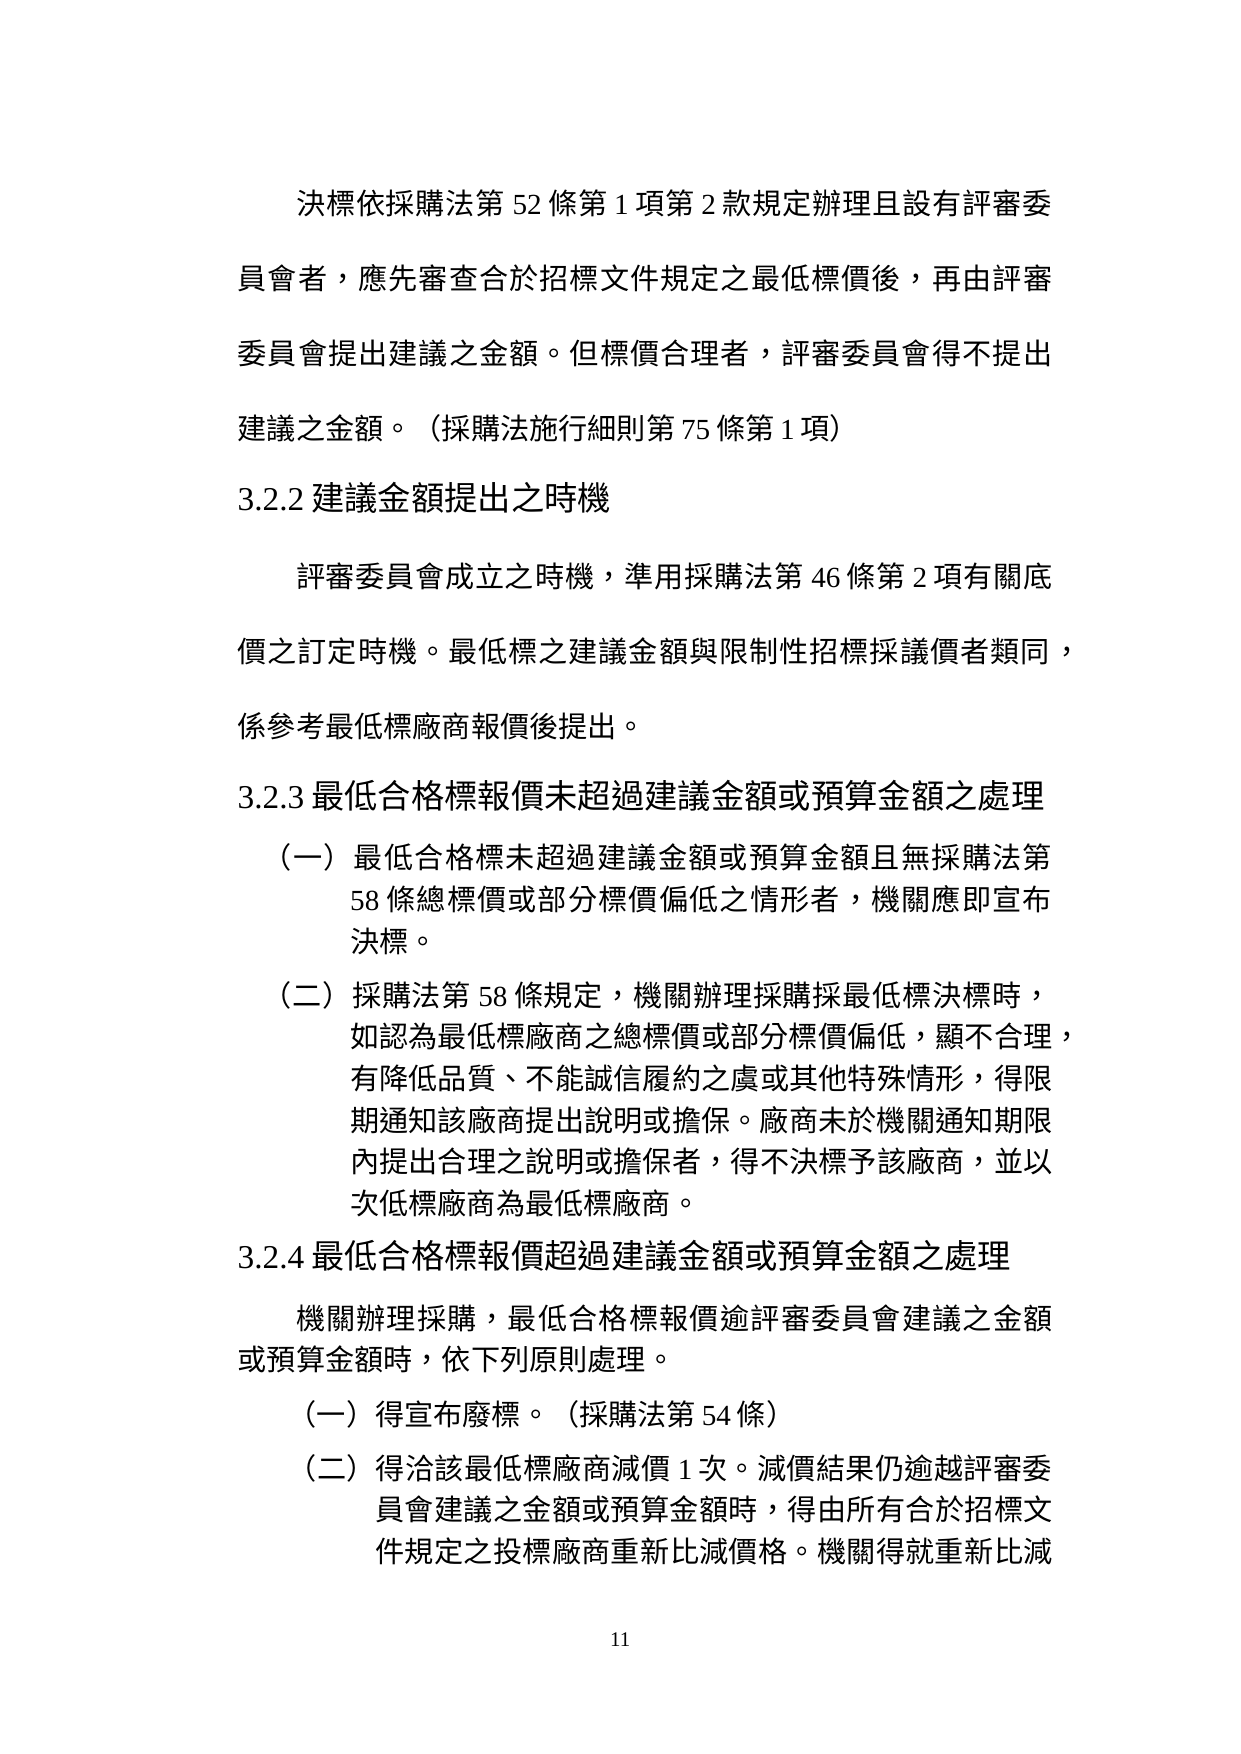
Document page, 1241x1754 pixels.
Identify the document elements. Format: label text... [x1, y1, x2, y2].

text 決標依採購法第52條第1項第2款規定辦理且設有評審委員會者，應先審查合於招標文件規定之最低標價後，再由評審委員會提出建議之金額。但標價合理者，評審委員會得不提出建議之金額。（採購法施行細則第75條第1項） [237, 164, 1053, 464]
text （一）得宣布廢標。（採購法第54條） [287, 1392, 1053, 1433]
subtitle 3.2.2建議金額提出之時機 [237, 477, 1053, 519]
text （一）最低合格標未超過建議金額或預算金額且無採購法第58條總標價或部分標價偏低之情形者，機關應即宣布決標。 [262, 835, 1053, 960]
subtitle 3.2.4最低合格標報價超過建議金額或預算金額之處理 [237, 1235, 1053, 1277]
text 評審委員會成立之時機，準用採購法第46條第2項有關底價之訂定時機。最低標之建議金額與限制性招標採議價者類同，係參考最低標廠商報價後提出。 [237, 537, 1053, 762]
text 機關辦理採購，最低合格標報價逾評審委員會建議之金額或預算金額時，依下列原則處理。 [237, 1296, 1053, 1379]
subtitle 3.2.3最低合格標報價未超過建議金額或預算金額之處理 [237, 775, 1053, 817]
text （二）得洽該最低標廠商減價1次。減價結果仍逾越評審委員會建議之金額或預算金額時，得由所有合於招標文件規定之投標廠商重新比減價格。機關得就重新比減 [287, 1446, 1053, 1571]
text （二）採購法第58條規定，機關辦理採購採最低標決標時，如認為最低標廠商之總標價或部分標價偏低，顯不合理，有降低品質、不能誠信履約之虞或其他特殊情形，得限期通知該廠商提出說明或擔保。廠商未於機關通知期限內提出合理之說明或擔保者，得不決標予該廠商，並以次低標廠商為最低標廠商。 [262, 973, 1053, 1223]
